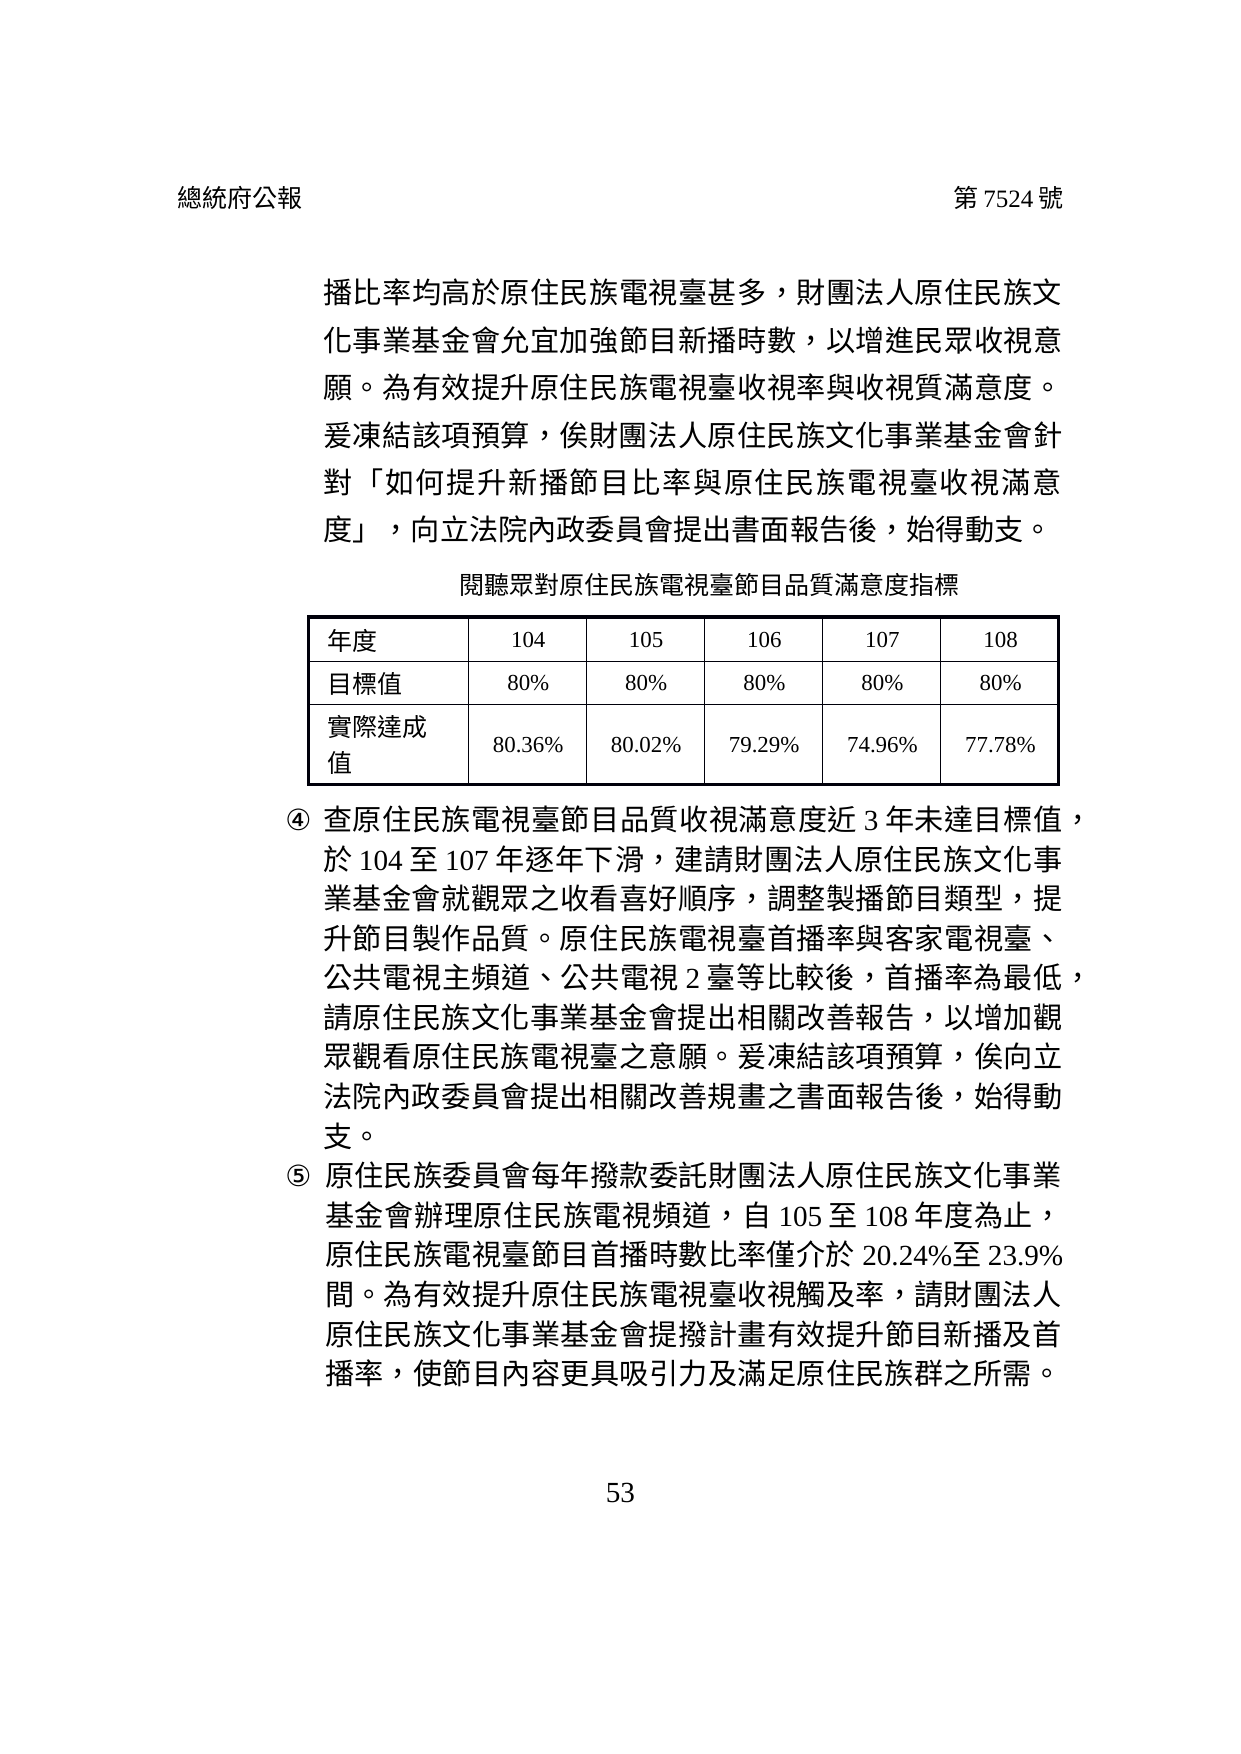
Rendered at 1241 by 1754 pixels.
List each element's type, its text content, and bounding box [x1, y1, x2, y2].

table_cell 目標值 [310, 662, 468, 704]
table_cell 80.02% [587, 705, 704, 783]
table_cell 74.96% [823, 705, 940, 783]
table_cell 年度 [310, 619, 468, 661]
text ④ 查原住民族電視臺節目品質收視滿意度近3年未達目標值，於104至107年逐年下滑，建請財團法人原住民族文化事業基金會就觀眾之收看喜好順序，調整製播節目類型，提升節目製作品質。原住民族電視臺首播率與客家電視臺、公共電視主頻道、公共電視2臺等比較後，首播率為最低，請原住民族文化事業基金會提出相關改善報告，以增加觀眾觀看原住民族電視臺之意願。爰凍結該項預算，俟向立法院內政委員會提出相關改善規畫之書面報告後，始得動支。 [285, 799, 1063, 1155]
table_cell 80% [469, 662, 586, 704]
table_cell 104 [469, 619, 586, 661]
table_cell 實際達成值 [310, 705, 468, 783]
table_cell 80% [941, 662, 1057, 704]
table_cell 107 [823, 619, 940, 661]
table_cell 106 [705, 619, 822, 661]
table_cell 80% [587, 662, 704, 704]
text ⑤ 原住民族委員會每年撥款委託財團法人原住民族文化事業基金會辦理原住民族電視頻道，自105至108年度為止，原住民族電視臺節目首播時數比率僅介於20.24%至23.9%間。為有效提升原住民族電視臺收視觸及率，請財團法人原住民族文化事業基金會提撥計畫有效提升節目新播及首播率，使節目內容更具吸引力及滿足原住民族群之所需。 [285, 1155, 1063, 1392]
table_cell 80% [705, 662, 822, 704]
text 播比率均高於原住民族電視臺甚多，財團法人原住民族文化事業基金會允宜加強節目新播時數，以增進民眾收視意願。為有效提升原住民族電視臺收視率與收視質滿意度。爰凍結該項預算，俟財團法人原住民族文化事業基金會針對「如何提升新播節目比率與原住民族電視臺收視滿意度」，向立法院內政委員會提出書面報告後，始得動支。 [285, 266, 1063, 550]
table_header 閱聽眾對原住民族電視臺節目品質滿意度指標 [309, 550, 1058, 615]
table_cell 108 [941, 619, 1057, 661]
table_cell 105 [587, 619, 704, 661]
table_cell 79.29% [705, 705, 822, 783]
table_cell 77.78% [941, 705, 1057, 783]
table_cell 80.36% [469, 705, 586, 783]
table_cell 80% [823, 662, 940, 704]
